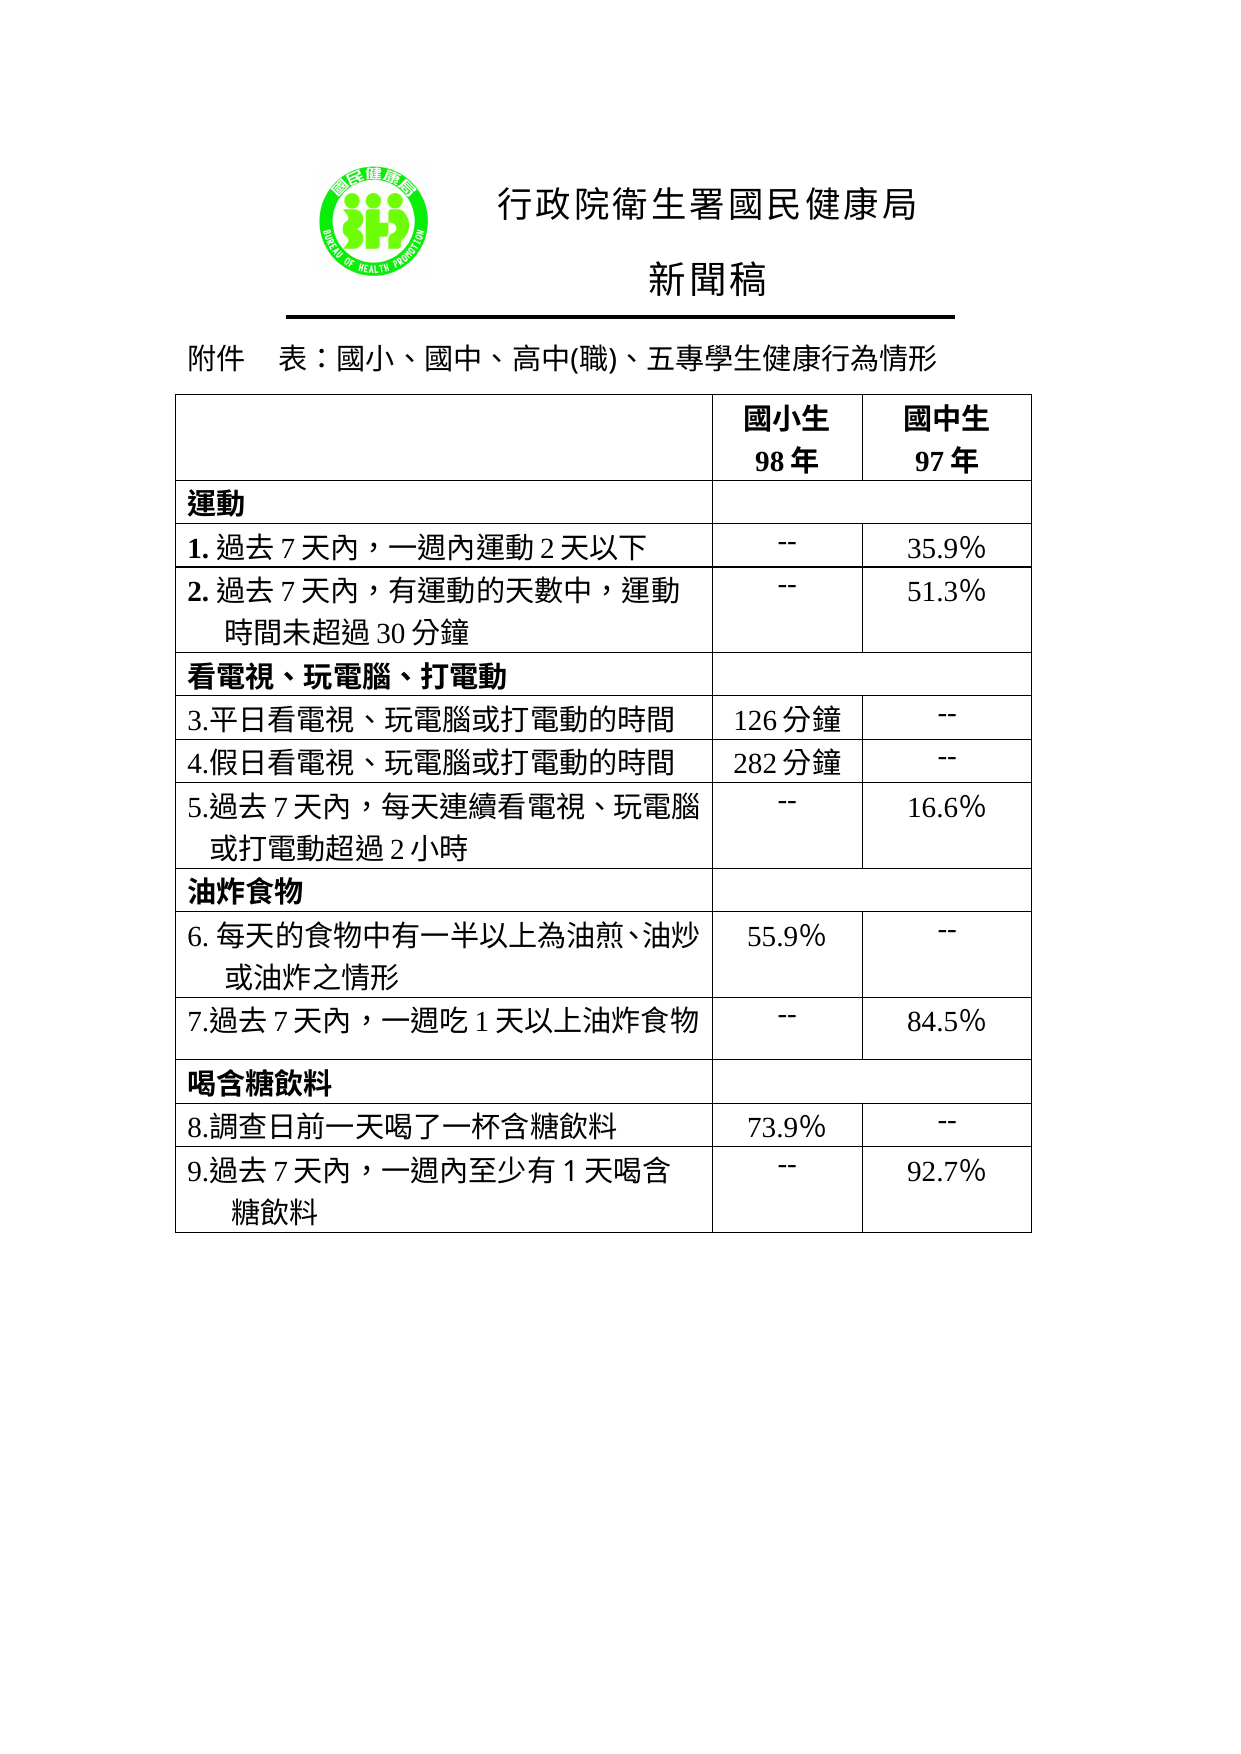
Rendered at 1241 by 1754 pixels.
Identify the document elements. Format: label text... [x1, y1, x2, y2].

table_cell 282分鐘 [713, 740, 862, 782]
table_cell 16.6％ [863, 783, 1031, 868]
table_cell 6. 每天的食物中有一半以上為油煎、油炒或油炸之情形 [176, 912, 712, 997]
table_cell -- [863, 1104, 1031, 1146]
text 附件 表：國小、國中、高中(職)、五專學生健康行為情形 [187, 319, 1050, 394]
table_cell -- [713, 1147, 862, 1232]
table_cell 55.9％ [713, 912, 862, 997]
table_cell 運動 [176, 481, 712, 523]
table_cell [713, 1060, 862, 1103]
table_cell 73.9％ [713, 1104, 862, 1146]
table_header 行政院衛生署國民健康局 新聞稿 [461, 165, 954, 314]
table_cell 7.過去7天內，一週吃1天以上油炸食物 [176, 998, 712, 1059]
table_cell 8.調查日前一天喝了一杯含糖飲料 [176, 1104, 712, 1146]
table_cell 9.過去7天內，一週內至少有1天喝含糖飲料 [176, 1147, 712, 1232]
table_cell -- [713, 524, 862, 566]
table_cell 喝含糖飲料 [176, 1060, 712, 1103]
table_cell [862, 869, 1031, 911]
table_cell 84.5％ [863, 998, 1031, 1059]
table_cell 126分鐘 [713, 696, 862, 739]
table_cell -- [863, 740, 1031, 782]
table_cell 看電視、玩電腦、打電動 [176, 653, 712, 695]
table_cell 油炸食物 [176, 869, 712, 911]
table_cell -- [713, 783, 862, 868]
table_header [286, 165, 461, 314]
table_header 國中生 97年 [863, 395, 1031, 480]
table_header [176, 395, 712, 480]
table_cell -- [863, 696, 1031, 739]
table_cell 35.9％ [863, 524, 1031, 566]
table_cell -- [713, 998, 862, 1059]
table_cell [862, 653, 1031, 695]
table_cell 4.假日看電視、玩電腦或打電動的時間 [176, 740, 712, 782]
table_cell 5.過去7天內，每天連續看電視、玩電腦或打電動超過2小時 [176, 783, 712, 868]
table_cell 51.3％ [863, 568, 1031, 652]
table_cell 1. 過去7天內，一週內運動2天以下 [176, 524, 712, 566]
table_cell 2. 過去7天內，有運動的天數中，運動時間未超過30分鐘 [176, 568, 712, 652]
table_header 國小生 98年 [713, 395, 862, 480]
table_cell 92.7％ [863, 1147, 1031, 1232]
table_cell [862, 481, 1031, 523]
table_cell [862, 1060, 1031, 1103]
table_cell [713, 481, 862, 523]
table_cell -- [863, 912, 1031, 997]
table_cell [713, 653, 862, 695]
table_cell [713, 869, 862, 911]
table_cell -- [713, 568, 862, 652]
table_cell 3.平日看電視、玩電腦或打電動的時間 [176, 696, 712, 739]
picture [317, 164, 430, 278]
